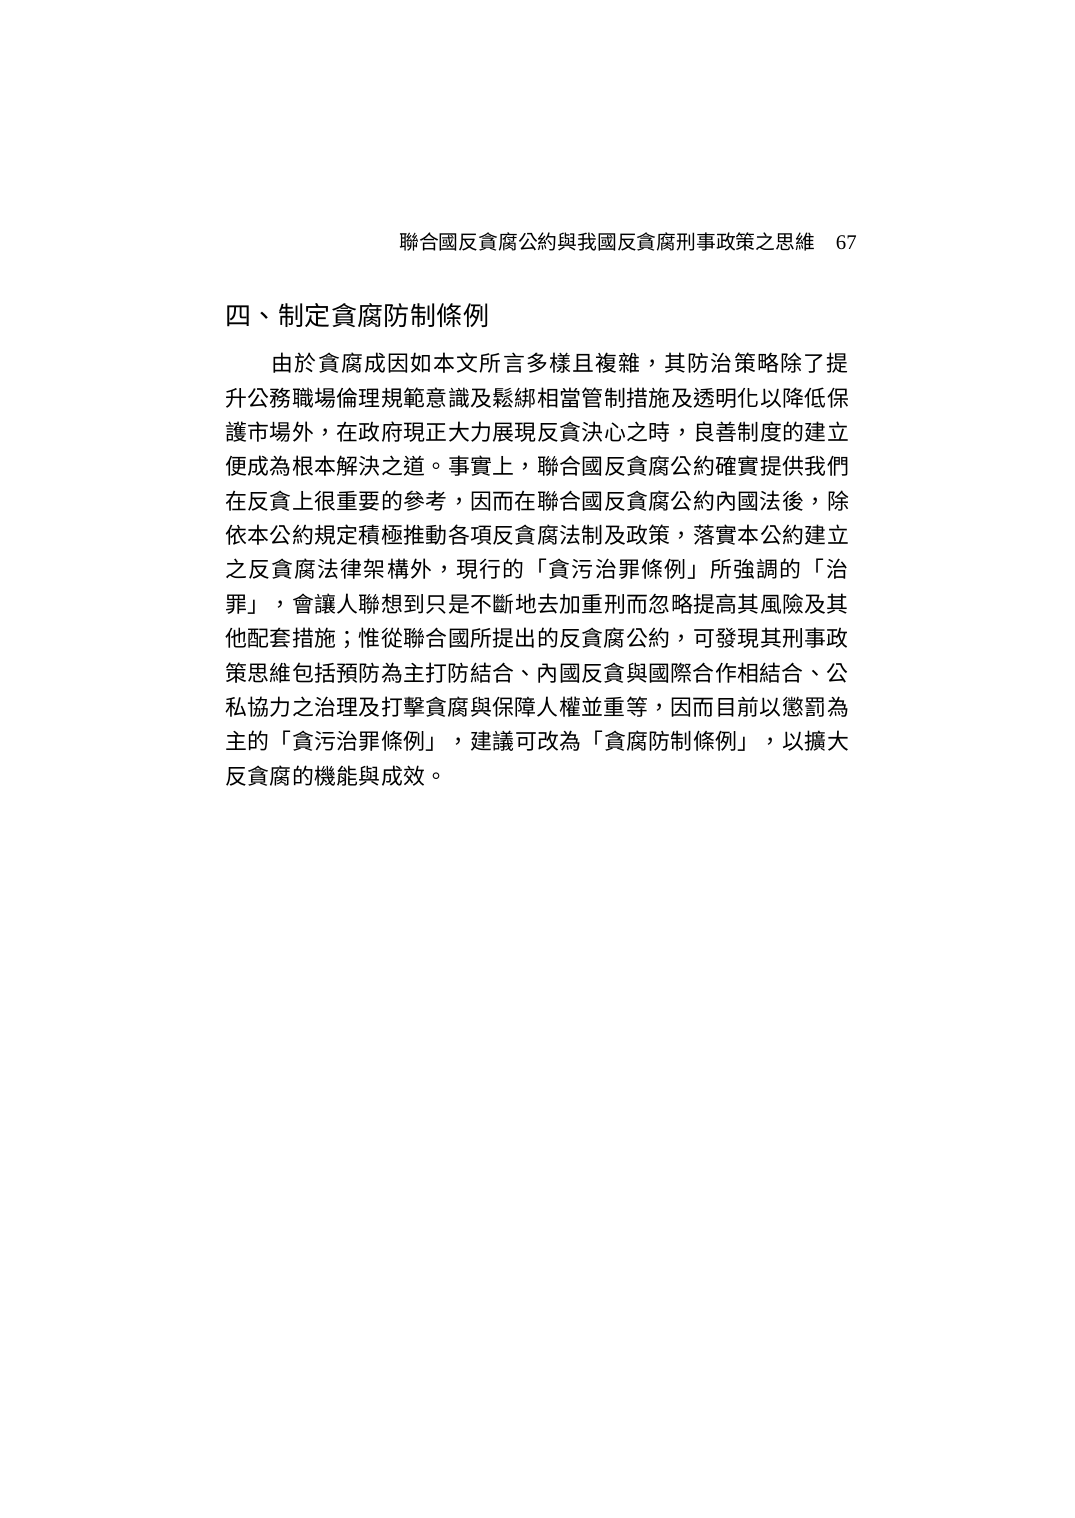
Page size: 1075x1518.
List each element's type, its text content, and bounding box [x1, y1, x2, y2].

text 四、制定貪腐防制條例 [225, 295, 850, 333]
text 由於貪腐成因如本文所言多樣且複雜，其防治策略除了提升公務職場倫理規範意識及鬆綁相當管制措施及透明化以降低保護市場外，在政府現正大力展現反貪決心之時，良善制度的建立便成為根本解決之道。事實上，聯合國反貪腐公約確實提供我們在反貪上很重要的參考，因而在聯合國反貪腐公約內國法後，除依本公約規定積極推動各項反貪腐法制及政策，落實本公約建立之反貪腐法律架構外，現行的「貪污治罪條例」所強調的「治罪」，會讓人聯想到只是不斷地去加重刑而忽略提高其風險及其他配套措施；惟從聯合國所提出的反貪腐公約，可發現其刑事政策思維包括預防為主打防結合、內國反貪與國際合作相結合、公私協力之治理及打擊貪腐與保障人權並重等，因而目前以懲罰為主的「貪污治罪條例」，建議可改為「貪腐防制條例」，以擴大反貪腐的機能與成效。 [225, 343, 850, 790]
